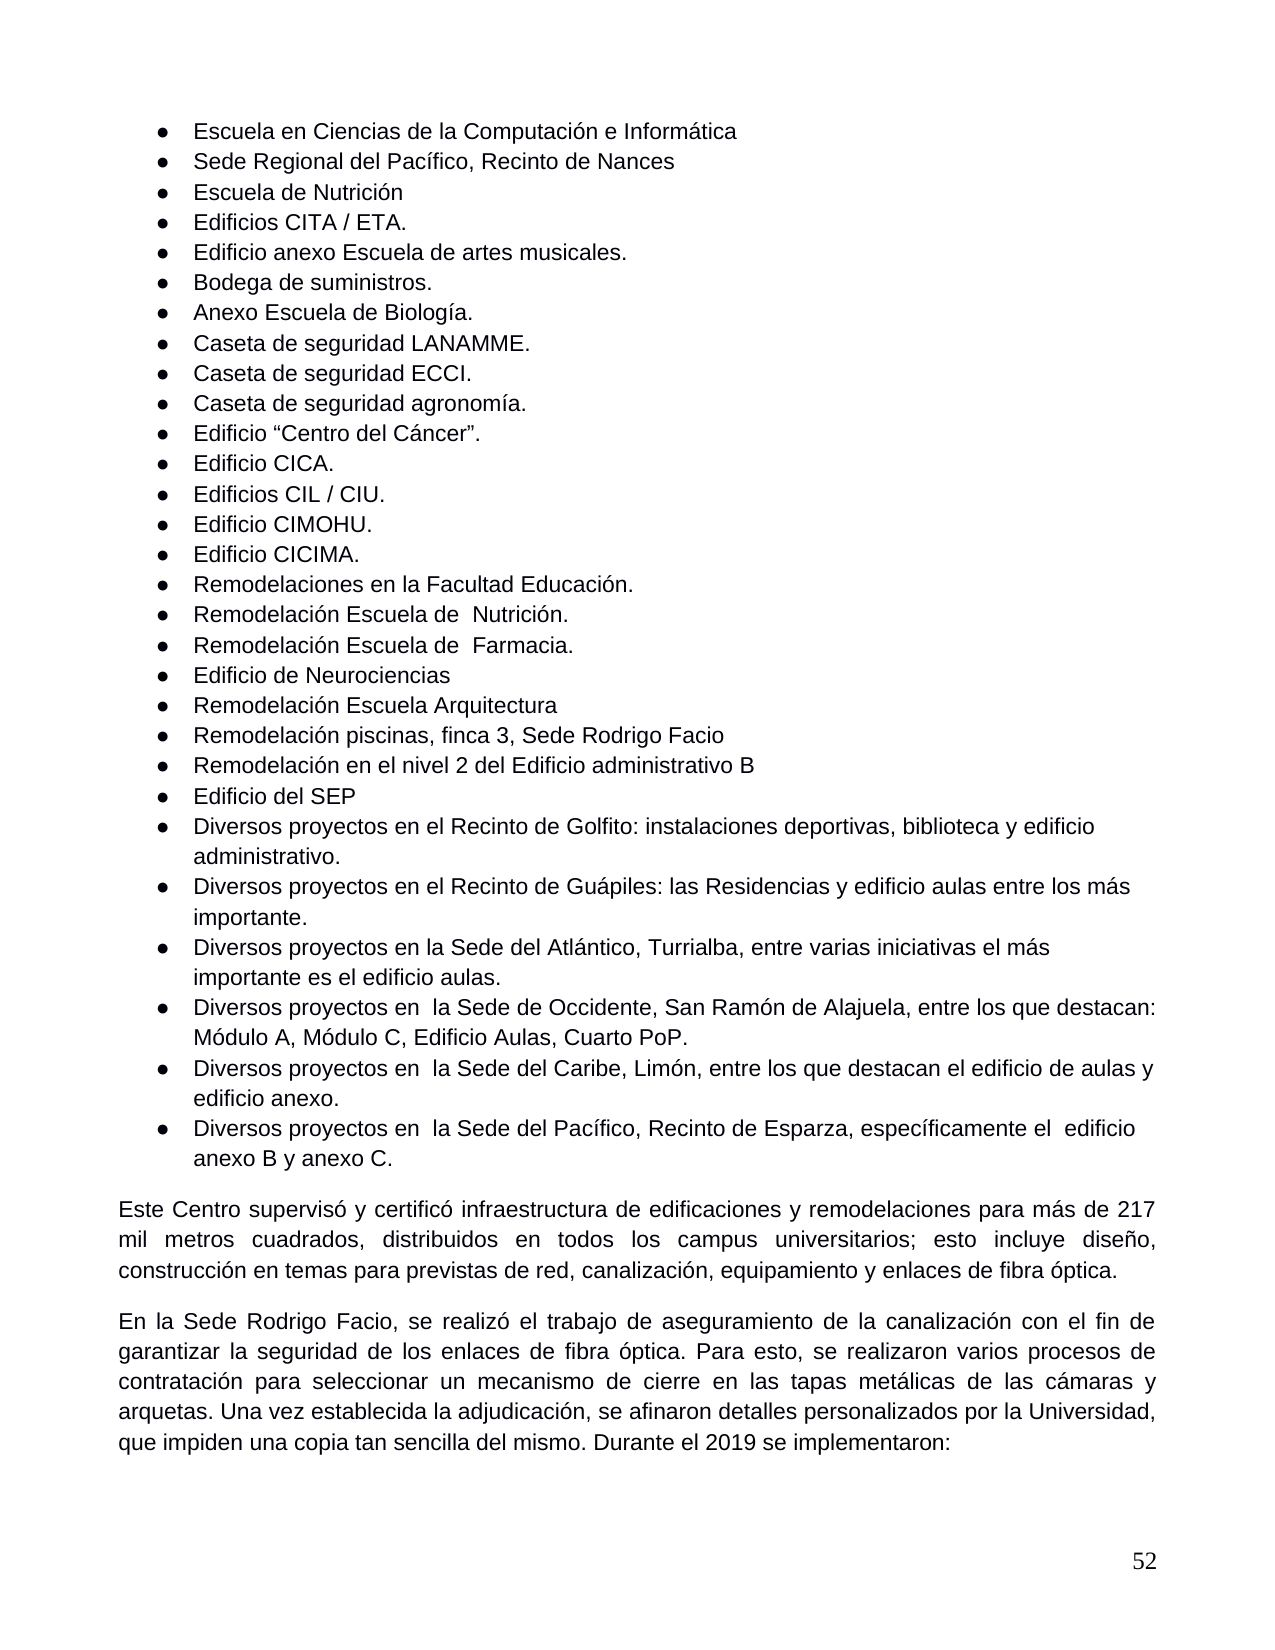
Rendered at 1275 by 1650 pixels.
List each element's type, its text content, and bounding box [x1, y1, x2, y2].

list Remodelación en el nivel 2 del Edificio administrativo B [156, 752, 1157, 779]
list Remodelaciones en la Facultad Educación. [156, 571, 1157, 598]
list Diversos proyectos en la Sede del Pacífico, Recinto de Esparza, específicamente el edificio anexo B y anexo C. [156, 1115, 1157, 1172]
list Remodelación piscinas, finca 3, Sede Rodrigo Facio [156, 722, 1157, 749]
list Diversos proyectos en el Recinto de Golfito: instalaciones deportivas, biblioteca y edificio administrativo. [156, 813, 1157, 869]
list Edificios CIL / CIU. [156, 481, 1157, 507]
list Edificio CIMOHU. [156, 511, 1157, 537]
list Bodega de suministros. [156, 269, 1157, 296]
list Edificio CICIMA. [156, 541, 1157, 567]
list Caseta de seguridad LANAMME. [156, 329, 1157, 356]
list Caseta de seguridad agronomía. [156, 390, 1157, 416]
list Remodelación Escuela Arquitectura [156, 692, 1157, 718]
text Este Centro supervisó y certificó infraestructura de edificaciones y remodelaciones para más de 217 mil metros cuadrados, distribuidos en todos los campus universitarios; esto incluye diseño, construcción en temas para previstas de red, canalización, equipamiento y enlaces de fibra óptica. [118, 1196, 1157, 1283]
list Edificio de Neurociencias [156, 662, 1157, 688]
list Edificio CICA. [156, 450, 1157, 477]
list Escuela de Nutrición [156, 178, 1157, 205]
list Edificio del SEP [156, 783, 1157, 809]
list Edificio “Centro del Cáncer”. [156, 420, 1157, 447]
list Anexo Escuela de Biología. [156, 299, 1157, 326]
list Remodelación Escuela de Nutrición. [156, 601, 1157, 628]
list Diversos proyectos en la Sede de Occidente, San Ramón de Alajuela, entre los que destacan: Módulo A, Módulo C, Edificio Aulas, Cuarto PoP. [156, 994, 1157, 1051]
list Edificios CITA / ETA. [156, 209, 1157, 235]
list Sede Regional del Pacífico, Recinto de Nances [156, 148, 1157, 175]
text En la Sede Rodrigo Facio, se realizó el trabajo de aseguramiento de la canalización con el fin de garantizar la seguridad de los enlaces de fibra óptica. Para esto, se realizaron varios procesos de contratación para seleccionar un mecanismo de cierre en las tapas metálicas de las cámaras y arquetas. Una vez establecida la adjudicación, se afinaron detalles personalizados por la Universidad, que impiden una copia tan sencilla del mismo. Durante el 2019 se implementaron: [118, 1308, 1157, 1455]
list Caseta de seguridad ECCI. [156, 360, 1157, 386]
list Escuela en Ciencias de la Computación e Informática [156, 118, 1157, 144]
list Edificio anexo Escuela de artes musicales. [156, 239, 1157, 265]
list Diversos proyectos en el Recinto de Guápiles: las Residencias y edificio aulas entre los más importante. [156, 873, 1157, 930]
list Remodelación Escuela de Farmacia. [156, 632, 1157, 658]
list Diversos proyectos en la Sede del Atlántico, Turrialba, entre varias iniciativas el más importante es el edificio aulas. [156, 934, 1157, 990]
list Diversos proyectos en la Sede del Caribe, Limón, entre los que destacan el edificio de aulas y edificio anexo. [156, 1054, 1157, 1111]
